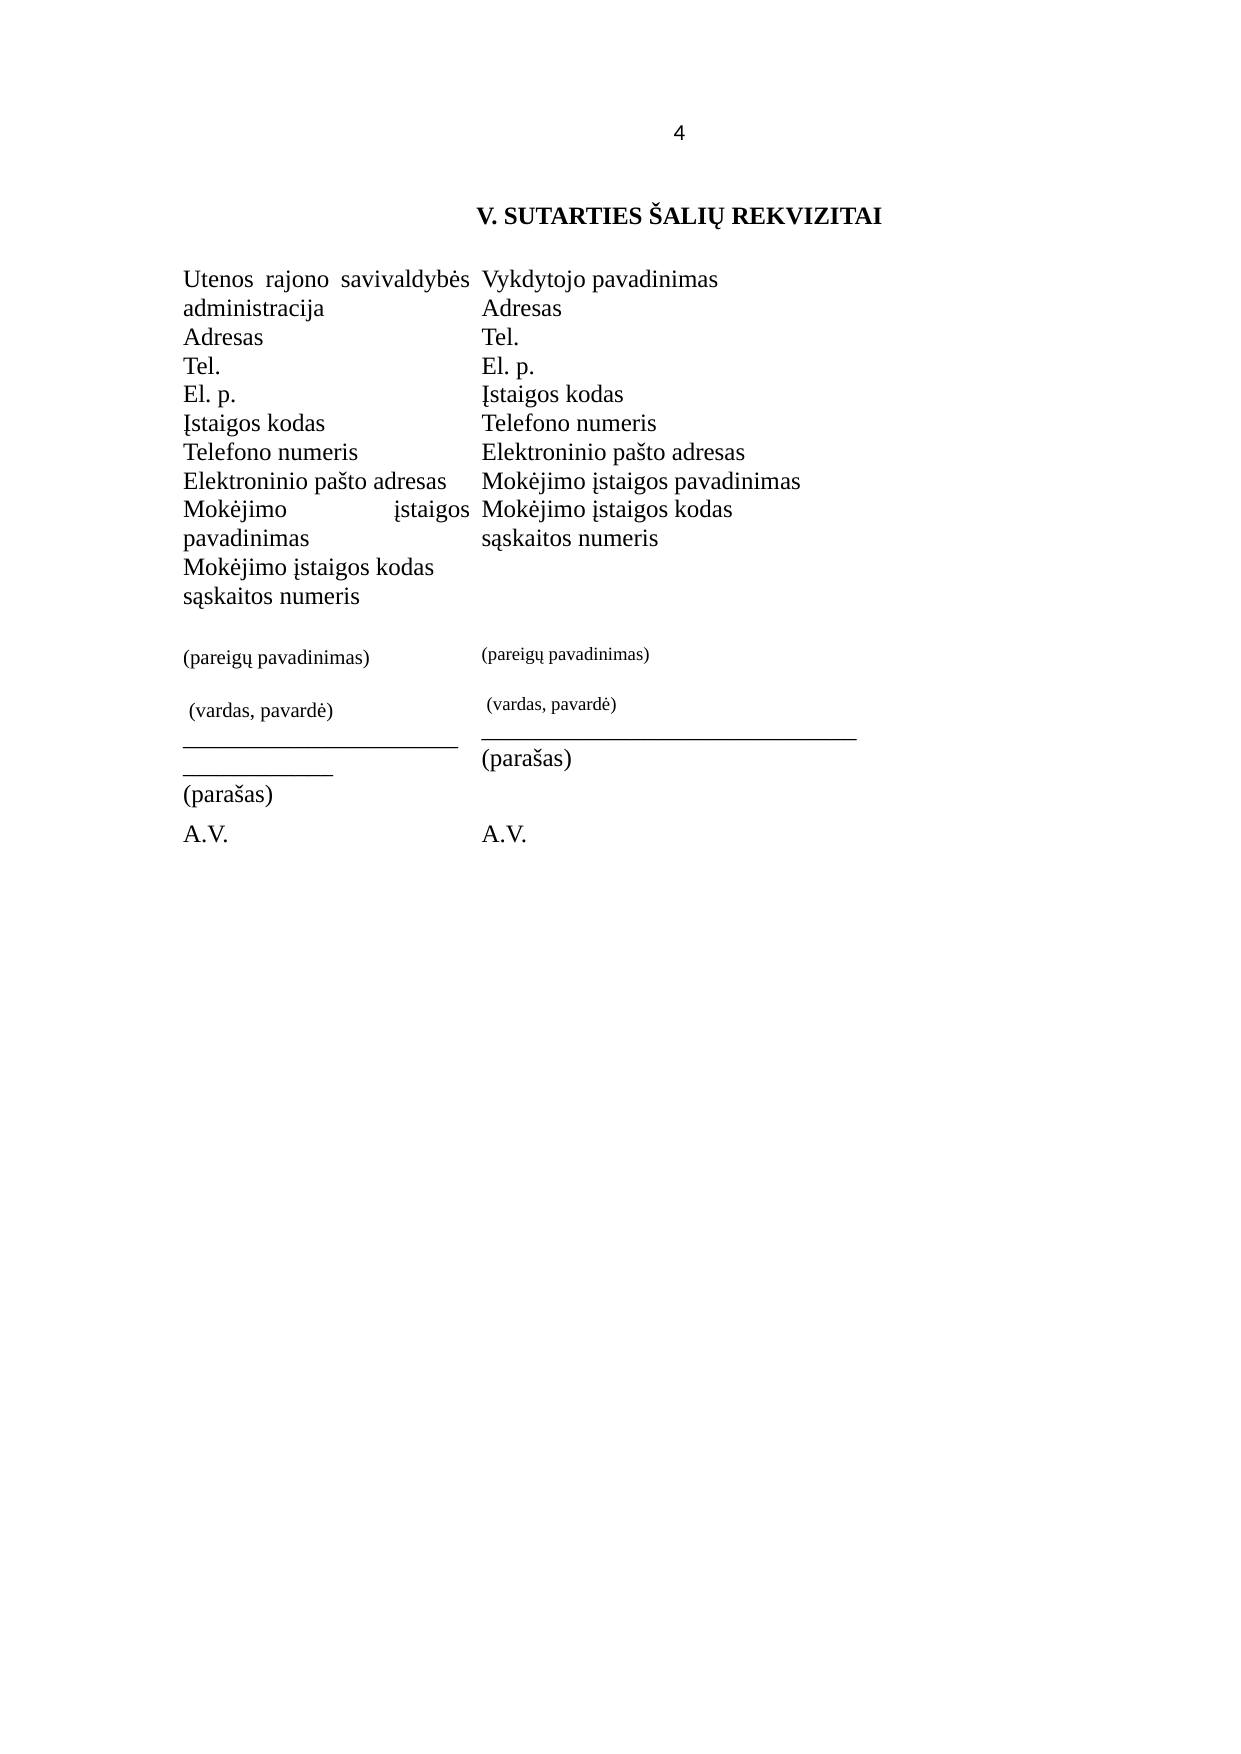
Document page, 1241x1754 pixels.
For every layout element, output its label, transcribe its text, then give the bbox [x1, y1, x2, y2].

table_cell A.V. [177, 814, 476, 854]
table_header Vykdytojo pavadinimas Adresas Tel. El. p. Įstaigos kodas Telefono numeris Elektroninio pašto adresas Mokėjimo įstaigos pavadinimas Mokėjimo įstaigos kodas sąskaitos numeris [476, 259, 1181, 615]
table_header Utenos rajono savivaldybės administracija Adresas Tel. El. p. Įstaigos kodas Telefono numeris Elektroninio pašto adresas Mokėjimo įstaigos pavadinimas Mokėjimo įstaigos kodas sąskaitos numeris [177, 259, 476, 615]
table_cell (pareigų pavadinimas) (vardas, pavardė) __________________________________ (parašas) [177, 615, 476, 814]
table_cell (pareigų pavadinimas) (vardas, pavardė) ______________________________ (parašas) [476, 615, 1181, 814]
text V. SUTARTIES ŠALIŲ REKVIZITAI [177, 201, 1181, 230]
table_cell A.V. [476, 814, 1181, 854]
